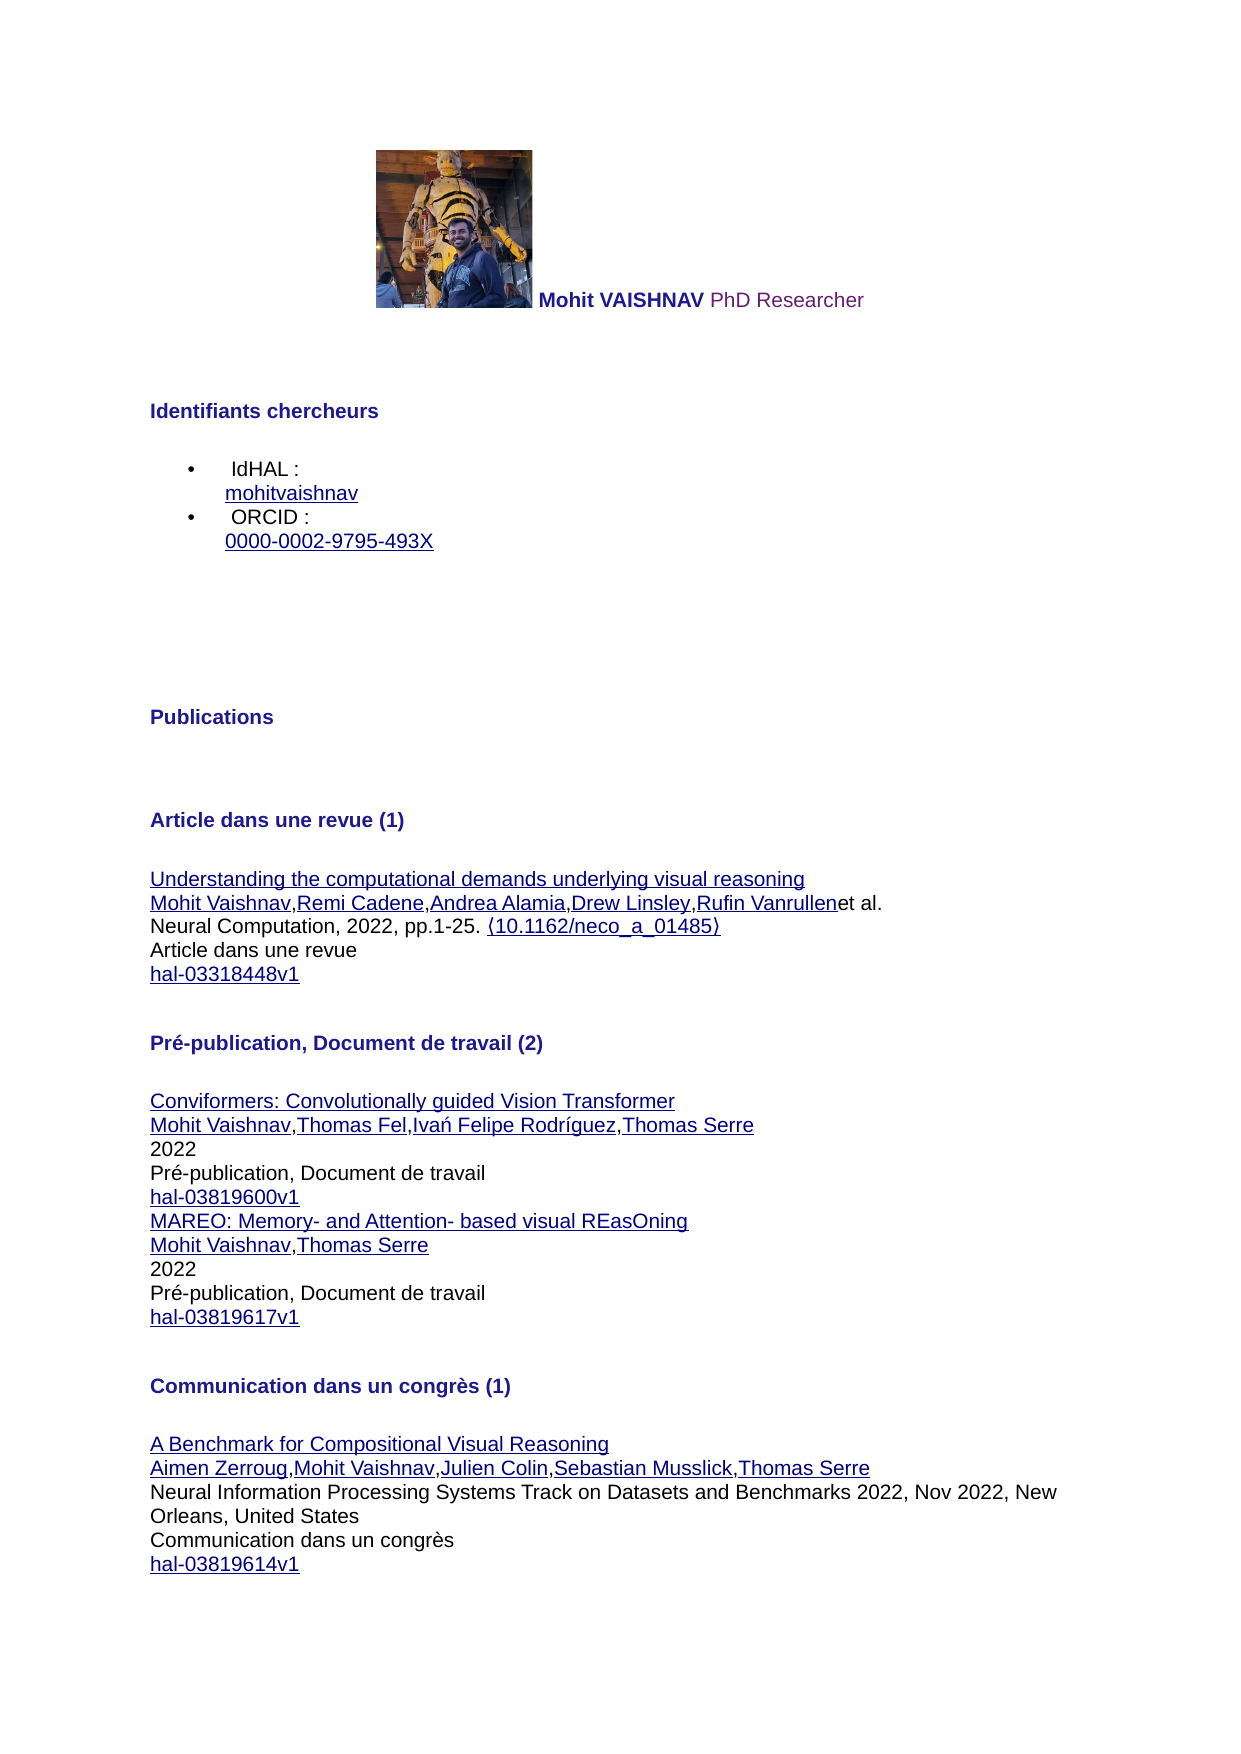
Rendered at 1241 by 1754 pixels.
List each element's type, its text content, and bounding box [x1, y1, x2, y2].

table_header A Benchmark for Compositional Visual Reasoning Aimen Zerroug,Mohit Vaishnav,Julien Colin,Sebastian Musslick,Thomas Serre Neural Information Processing Systems Track on Datasets and Benchmarks 2022, Nov 2022, New Orleans, United States Communication dans un congrès hal-03819614v1 [150, 1432, 1090, 1576]
picture [376, 150, 533, 308]
list ORCID : [187, 505, 1090, 529]
table_header Understanding the computational demands underlying visual reasoning Mohit Vaishnav,Remi Cadene,Andrea Alamia,Drew Linsley,Rufin Vanrullenet al. Neural Computation, 2022, pp.1-25. ⟨10.1162/neco_a_01485⟩ Article dans une revue hal-03318448v1 [150, 866, 1090, 986]
table_cell MAREO: Memory- and Attention- based visual REasOning Mohit Vaishnav,Thomas Serre 2022 Pré-publication, Document de travail hal-03819617v1 [150, 1209, 1090, 1329]
list mohitvaishnav [187, 481, 1090, 505]
subtitle Communication dans un congrès (1) [150, 1374, 1090, 1398]
table_header Conviformers: Convolutionally guided Vision Transformer Mohit Vaishnav,Thomas Fel,Ivań Felipe Rodríguez,Thomas Serre 2022 Pré-publication, Document de travail hal-03819600v1 [150, 1089, 1090, 1209]
subtitle Mohit VAISHNAV PhD Researcher [150, 150, 1090, 312]
subtitle Identifiants chercheurs [150, 399, 1090, 423]
list 0000-0002-9795-493X [187, 529, 1090, 553]
list IdHAL : [187, 457, 1090, 481]
subtitle Article dans une revue (1) [150, 808, 1090, 832]
subtitle Pré-publication, Document de travail (2) [150, 1031, 1090, 1055]
subtitle Publications [150, 705, 1090, 729]
